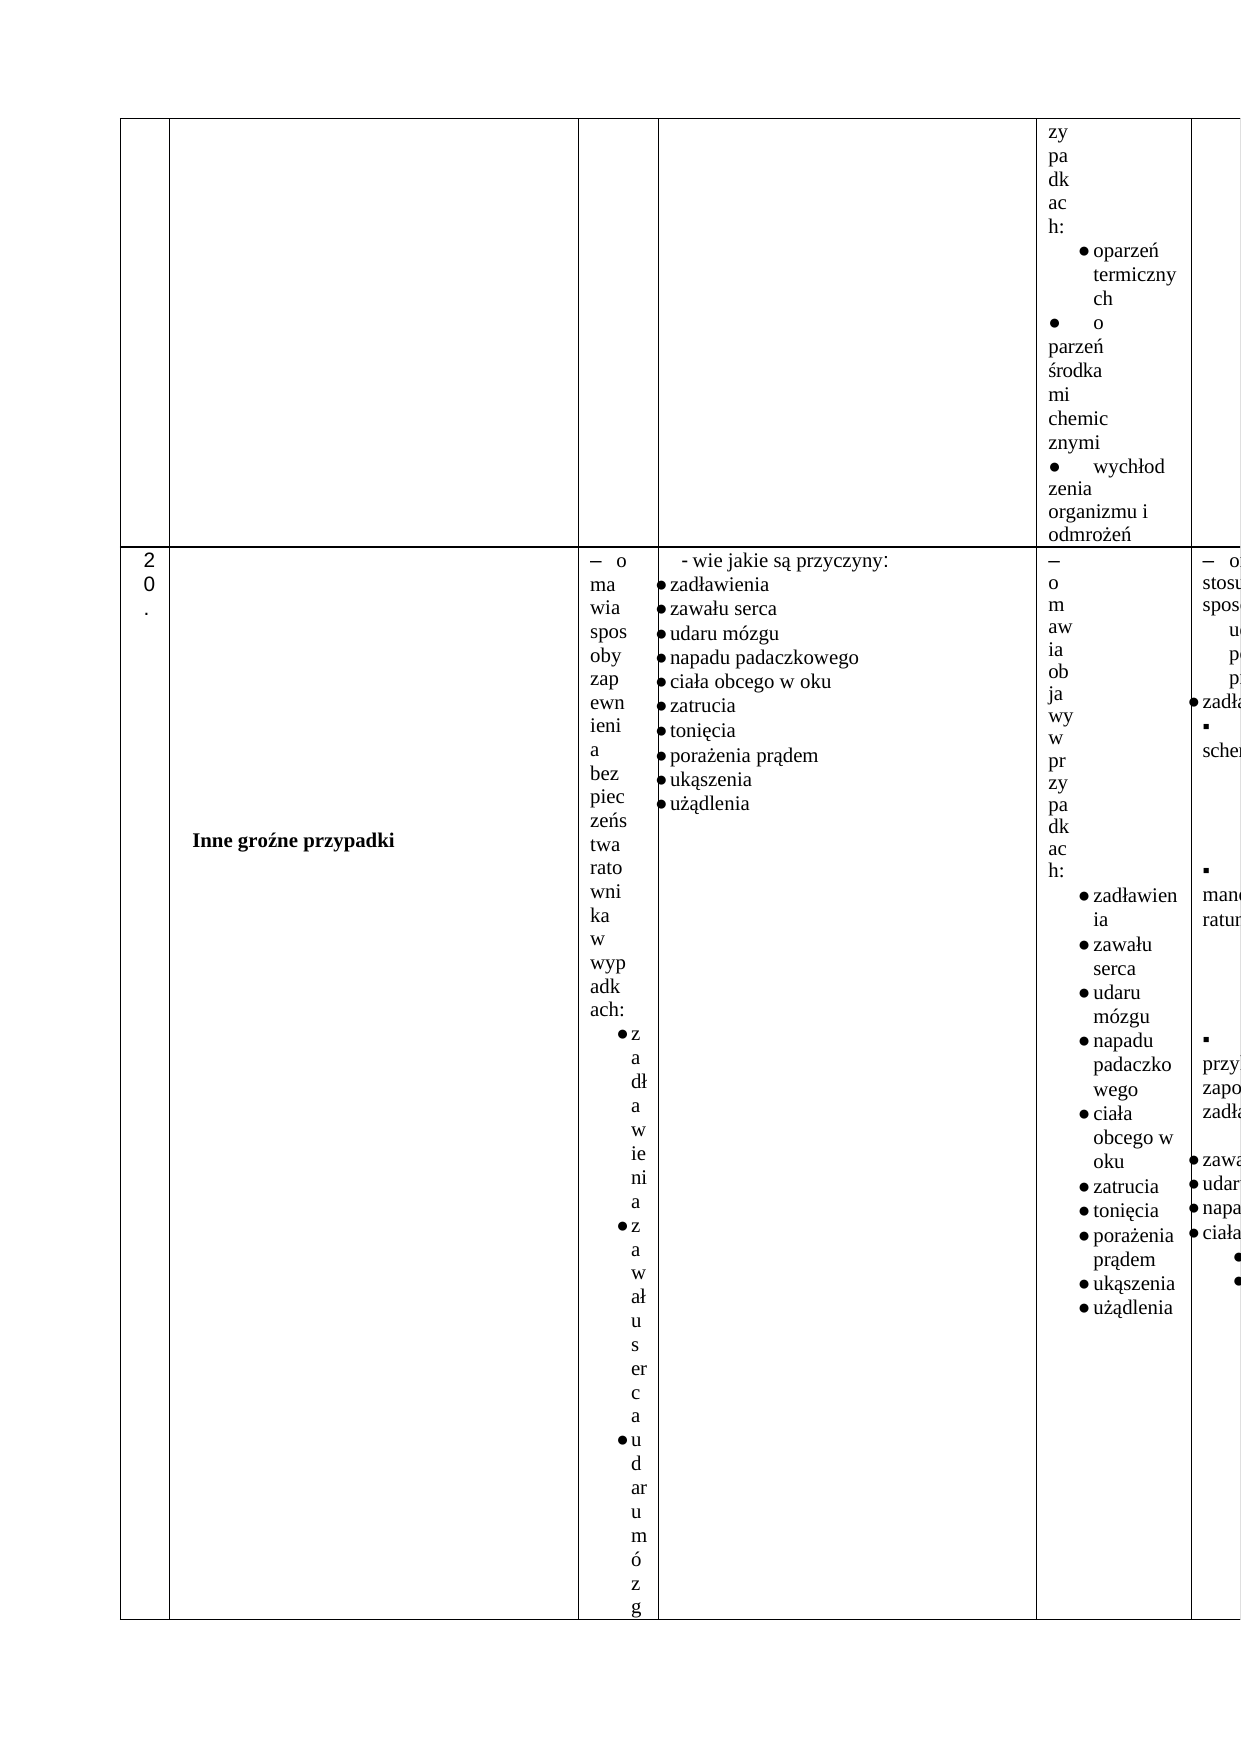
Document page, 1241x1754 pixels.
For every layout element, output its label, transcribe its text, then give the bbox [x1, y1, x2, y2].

table_cell [170, 119, 578, 546]
table_header Inne groźne przypadki [170, 548, 578, 1618]
table_cell omawia zasady postępowania ratowniczego w przypadkach: oparzeń termicznych omawia sposób postępowania w przypadku zapalenia oleju w kuchni [659, 119, 1036, 546]
table_header omawia i stosuje w praktyce sposób udzielania pierwszej pomocy w przypadkach: zadławienia omawia schemat postępowania w przypadku zadławienia wykonuje na manekinie rękoczyny ratunkowe w przypadku zadławienia wymienia przykłady działań zapobiegających zadławieniu u małych dzieci zawału serca udaru mózgu napadu padaczkowego ciała obcego w oku zatrucia tonięcia [1192, 548, 1240, 1618]
table_cell [121, 119, 169, 546]
table_cell wyjaśnia pojęcia: oparzenie, udar słoneczny, udar cieplny, odmrożenie, wychłodzenie omawia zasady postępowania ratowniczego w przypadkach: oparzeń termicznych oparzeń środkami chemicznymi wychłodzenia organizmu i odmrożeń [1037, 119, 1191, 546]
table_header omawia objawy w przypadkach: zadławienia zawału serca udaru mózgu napadu padaczkowego ciała obcego w oku zatrucia tonięcia porażenia prądem ukąszenia użądlenia [1037, 548, 1191, 1618]
table_cell proponuje skuteczne sposoby zapobiegania oparzeniom, ze szczególnym uwzględnieniem środowiska domowego i małych dzieci wymienia czynniki sprzyjające wychłodzeniu [1192, 119, 1240, 546]
table_cell – demonstruje sposób schładzania oparzonej kończyny [579, 119, 658, 546]
table_header wie jakie są przyczyny: zadławienia zawału serca udaru mózgu napadu padaczkowego ciała obcego w oku zatrucia tonięcia porażenia prądem ukąszenia użądlenia [659, 548, 1036, 1618]
table_header omawia sposoby zapewnienia bezpieczeństwa ratownika w wypadkach: zadławienia zawału serca udaru mózgu napadu padaczkowego ciała obcego w oku zatrucia tonięcia porażenia prądem ukąszenia użądlenia [579, 548, 658, 1618]
table_header 20. [121, 548, 169, 1618]
